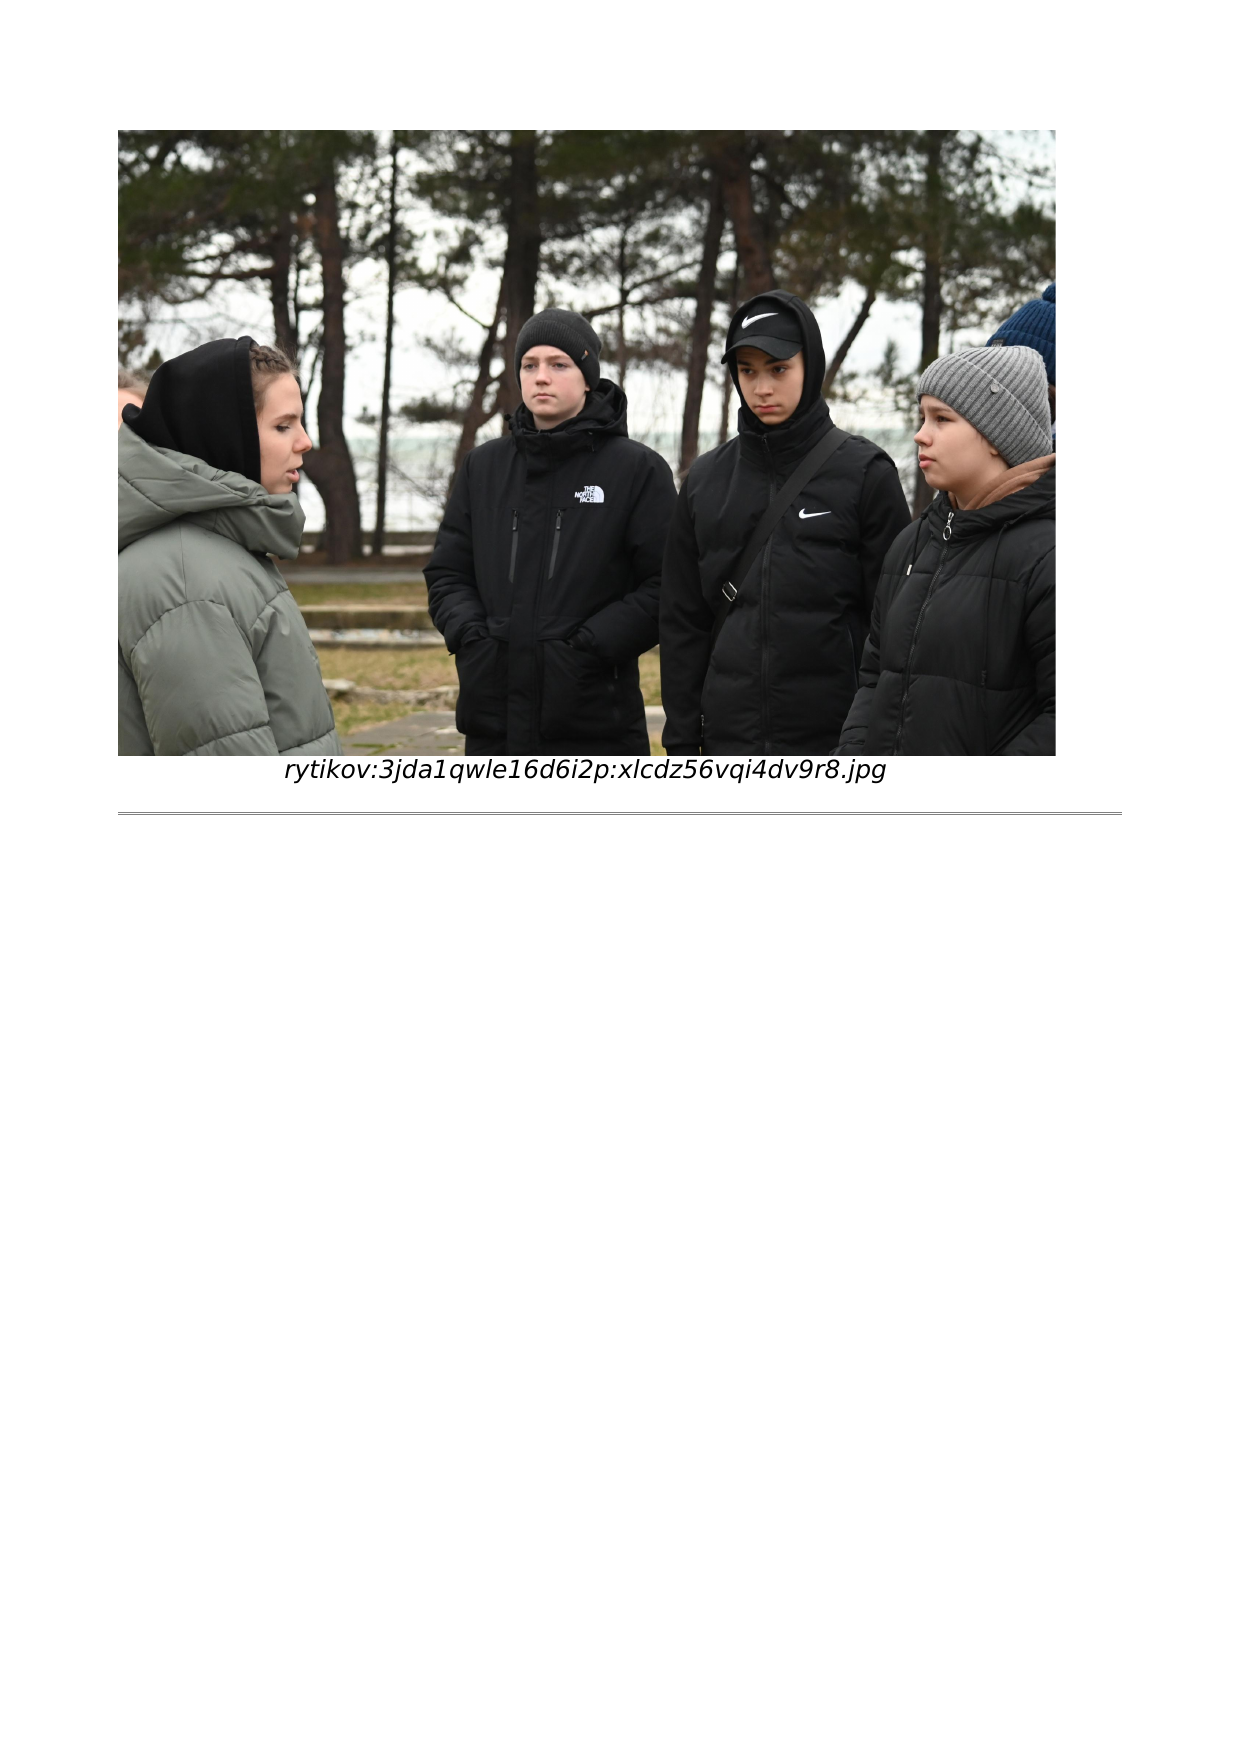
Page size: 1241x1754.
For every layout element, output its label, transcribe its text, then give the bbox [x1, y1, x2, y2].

picture [118, 130, 1056, 756]
text rytikov:3jda1qwle16d6i2p:xlcdz56vqi4dv9r8.jpg [118, 756, 1056, 785]
